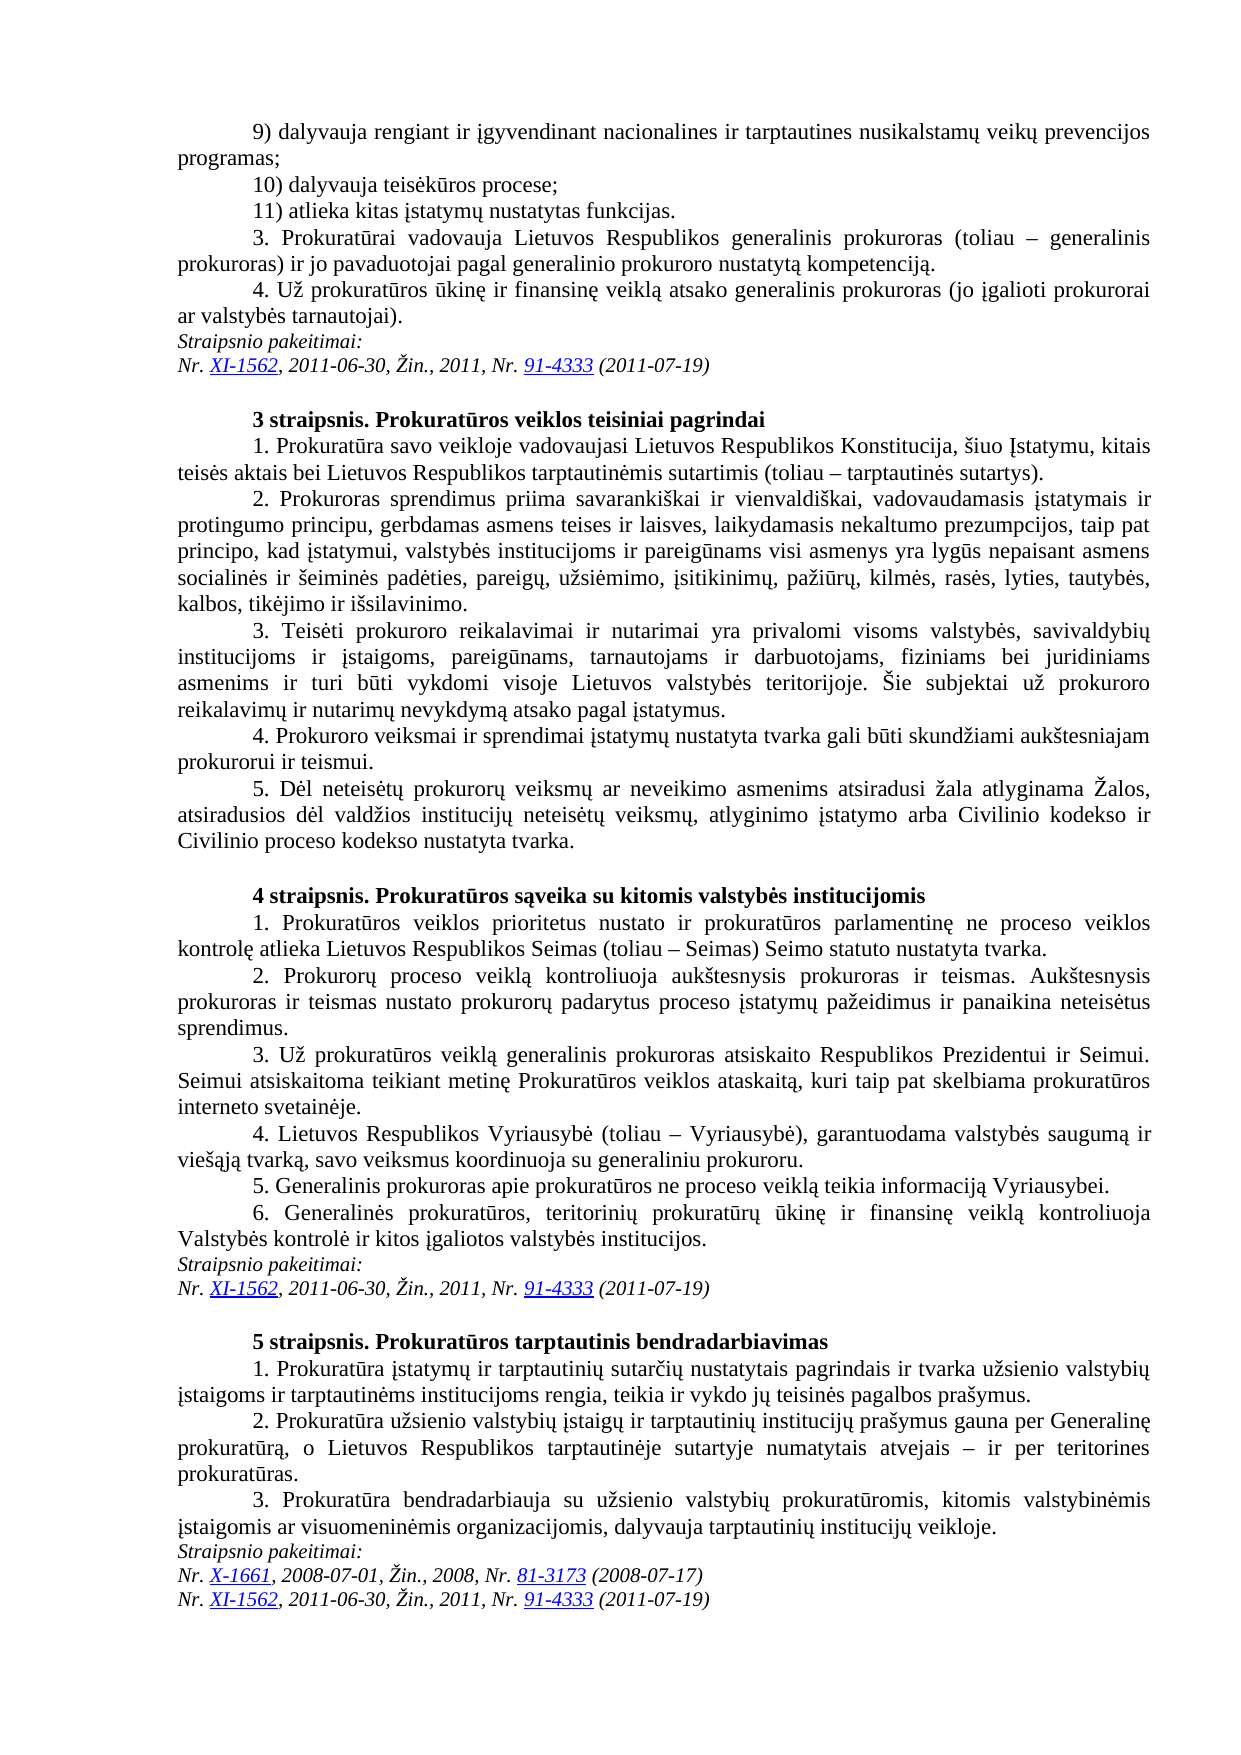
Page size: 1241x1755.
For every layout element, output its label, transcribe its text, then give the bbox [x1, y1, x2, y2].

text Nr. X-1661, 2008-07-01, Žin., 2008, Nr. 81-3173 (2008-07-17) [177, 1563, 1152, 1587]
text 4 straipsnis. Prokuratūros sąveika su kitomis valstybės institucijomis [177, 883, 1152, 909]
text Nr. XI-1562, 2011-06-30, Žin., 2011, Nr. 91-4333 (2011-07-19) [177, 353, 1152, 377]
text Nr. XI-1562, 2011-06-30, Žin., 2011, Nr. 91-4333 (2011-07-19) [177, 1587, 1152, 1611]
text Nr. XI-1562, 2011-06-30, Žin., 2011, Nr. 91-4333 (2011-07-19) [177, 1276, 1152, 1300]
text 5. Dėl neteisėtų prokurorų veiksmų ar neveikimo asmenims atsiradusi žala atlyginama Žalos, atsiradusios dėl valdžios institucijų neteisėtų veiksmų, atlyginimo įstatymo arba Civilinio kodekso ir Civilinio proceso kodekso nustatyta tvarka. [177, 775, 1152, 854]
text 1. Prokuratūra savo veikloje vadovaujasi Lietuvos Respublikos Konstitucija, šiuo Įstatymu, kitais teisės aktais bei Lietuvos Respublikos tarptautinėmis sutartimis (toliau – tarptautinės sutartys). [177, 432, 1152, 485]
text 3. Už prokuratūros veiklą generalinis prokuroras atsiskaito Respublikos Prezidentui ir Seimui. Seimui atsiskaitoma teikiant metinę Prokuratūros veiklos ataskaitą, kuri taip pat skelbiama prokuratūros interneto svetainėje. [177, 1041, 1152, 1120]
text 3 straipsnis. Prokuratūros veiklos teisiniai pagrindai [177, 406, 1152, 432]
text 1. Prokuratūros veiklos prioritetus nustato ir prokuratūros parlamentinę ne proceso veiklos kontrolę atlieka Lietuvos Respublikos Seimas (toliau – Seimas) Seimo statuto nustatyta tvarka. [177, 909, 1152, 962]
text Straipsnio pakeitimai: [177, 329, 1152, 353]
text 1. Prokuratūra įstatymų ir tarptautinių sutarčių nustatytais pagrindais ir tvarka užsienio valstybių įstaigoms ir tarptautinėms institucijoms rengia, teikia ir vykdo jų teisinės pagalbos prašymus. [177, 1355, 1152, 1407]
text 2. Prokuratūra užsienio valstybių įstaigų ir tarptautinių institucijų prašymus gauna per Generalinę prokuratūrą, o Lietuvos Respublikos tarptautinėje sutartyje numatytais atvejais – ir per teritorines prokuratūras. [177, 1407, 1152, 1487]
text 9) dalyvauja rengiant ir įgyvendinant nacionalines ir tarptautines nusikalstamų veikų prevencijos programas; [177, 118, 1152, 171]
text 5. Generalinis prokuroras apie prokuratūros ne proceso veiklą teikia informaciją Vyriausybei. [177, 1172, 1152, 1199]
text Straipsnio pakeitimai: [177, 1539, 1152, 1563]
text 10) dalyvauja teisėkūros procese; [177, 171, 1152, 197]
text 4. Prokuroro veiksmai ir sprendimai įstatymų nustatyta tvarka gali būti skundžiami aukštesniajam prokurorui ir teismui. [177, 722, 1152, 775]
text 3. Prokuratūrai vadovauja Lietuvos Respublikos generalinis prokuroras (toliau – generalinis prokuroras) ir jo pavaduotojai pagal generalinio prokuroro nustatytą kompetenciją. [177, 223, 1152, 276]
text 5 straipsnis. Prokuratūros tarptautinis bendradarbiavimas [177, 1328, 1152, 1355]
text 2. Prokuroras sprendimus priima savarankiškai ir vienvaldiškai, vadovaudamasis įstatymais ir protingumo principu, gerbdamas asmens teises ir laisves, laikydamasis nekaltumo prezumpcijos, taip pat principo, kad įstatymui, valstybės institucijoms ir pareigūnams visi asmenys yra lygūs nepaisant asmens socialinės ir šeiminės padėties, pareigų, užsiėmimo, įsitikinimų, pažiūrų, kilmės, rasės, lyties, tautybės, kalbos, tikėjimo ir išsilavinimo. [177, 485, 1152, 617]
text Straipsnio pakeitimai: [177, 1252, 1152, 1276]
text 3. Teisėti prokuroro reikalavimai ir nutarimai yra privalomi visoms valstybės, savivaldybių institucijoms ir įstaigoms, pareigūnams, tarnautojams ir darbuotojams, fiziniams bei juridiniams asmenims ir turi būti vykdomi visoje Lietuvos valstybės teritorijoje. Šie subjektai už prokuroro reikalavimų ir nutarimų nevykdymą atsako pagal įstatymus. [177, 617, 1152, 722]
text 4. Lietuvos Respublikos Vyriausybė (toliau – Vyriausybė), garantuodama valstybės saugumą ir viešąją tvarką, savo veiksmus koordinuoja su generaliniu prokuroru. [177, 1120, 1152, 1172]
text 6. Generalinės prokuratūros, teritorinių prokuratūrų ūkinę ir finansinę veiklą kontroliuoja Valstybės kontrolė ir kitos įgaliotos valstybės institucijos. [177, 1199, 1152, 1252]
text 4. Už prokuratūros ūkinę ir finansinę veiklą atsako generalinis prokuroras (jo įgalioti prokurorai ar valstybės tarnautojai). [177, 276, 1152, 329]
text 11) atlieka kitas įstatymų nustatytas funkcijas. [177, 197, 1152, 223]
text 2. Prokurorų proceso veiklą kontroliuoja aukštesnysis prokuroras ir teismas. Aukštesnysis prokuroras ir teismas nustato prokurorų padarytus proceso įstatymų pažeidimus ir panaikina neteisėtus sprendimus. [177, 962, 1152, 1041]
text 3. Prokuratūra bendradarbiauja su užsienio valstybių prokuratūromis, kitomis valstybinėmis įstaigomis ar visuomeninėmis organizacijomis, dalyvauja tarptautinių institucijų veikloje. [177, 1487, 1152, 1539]
